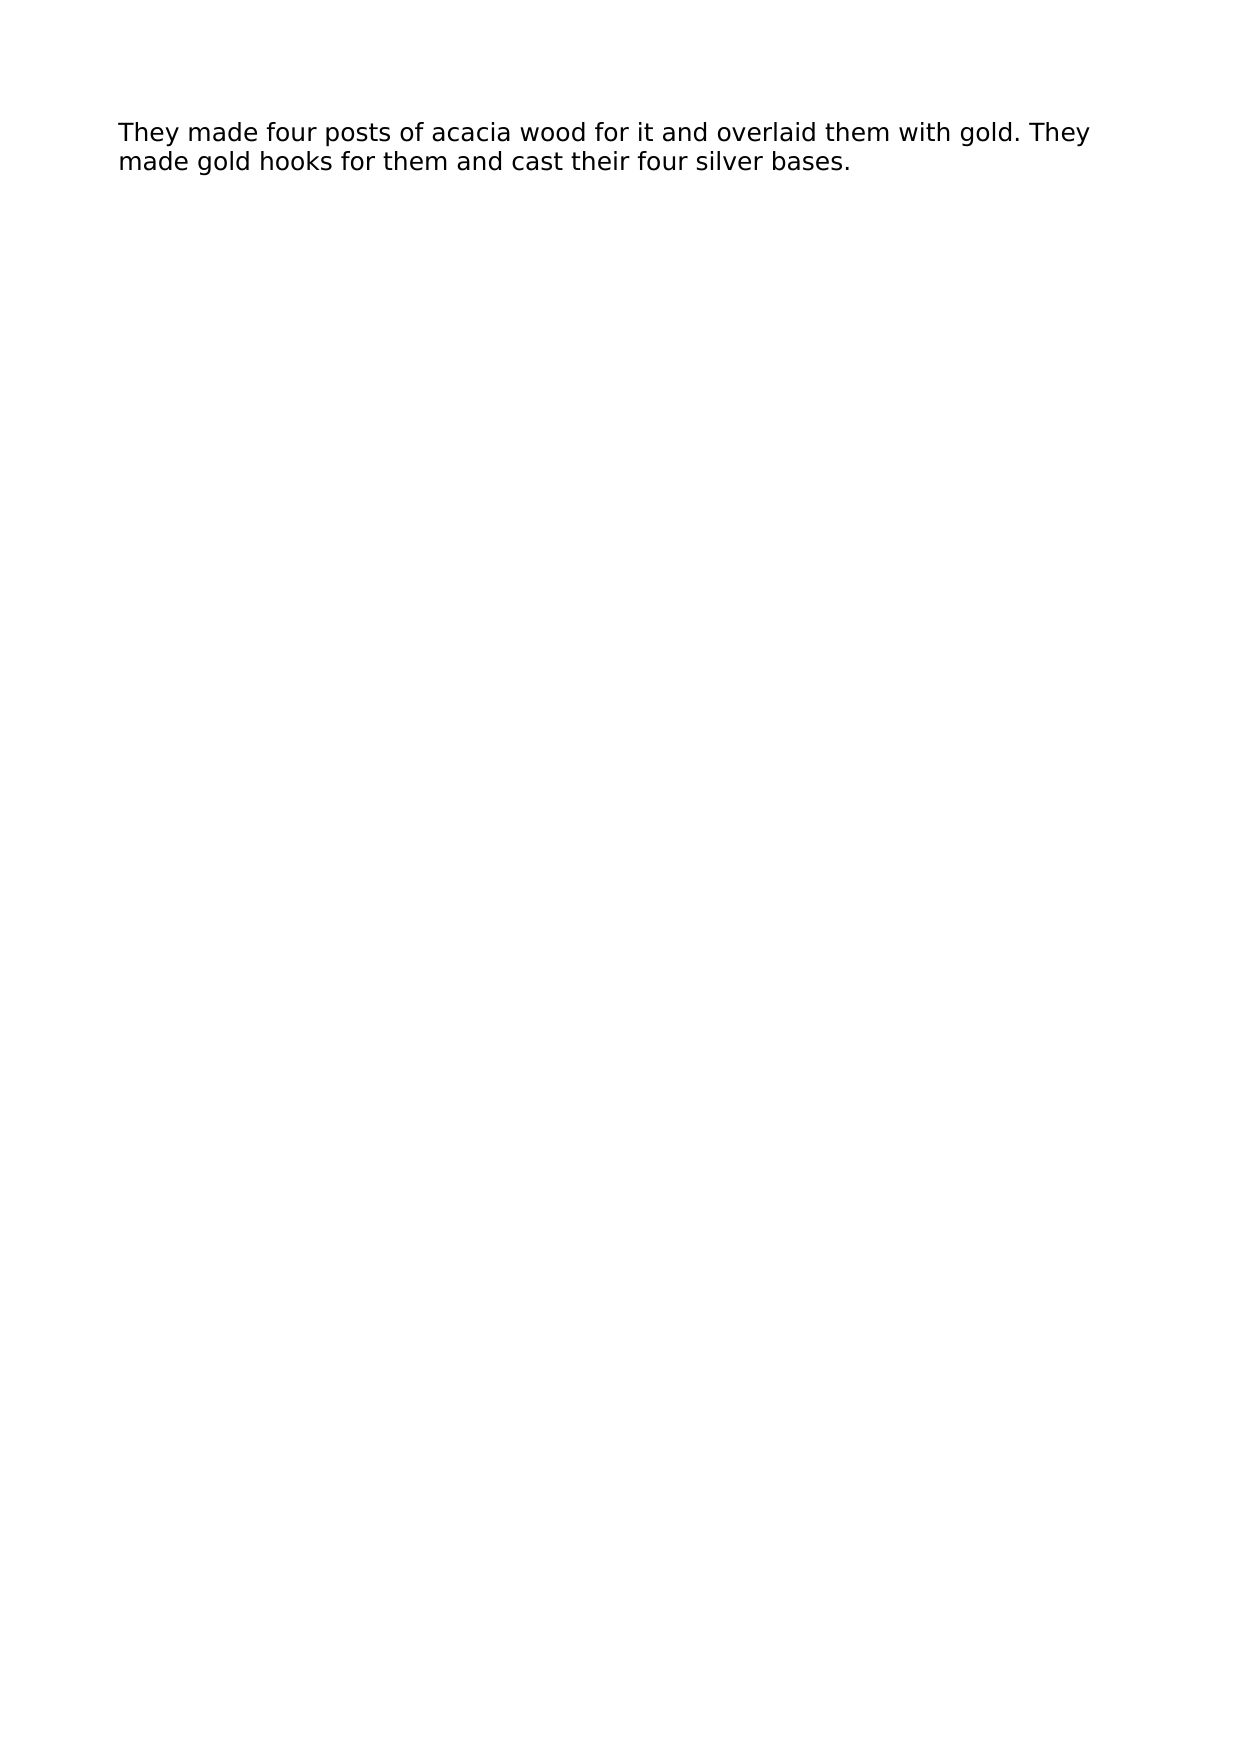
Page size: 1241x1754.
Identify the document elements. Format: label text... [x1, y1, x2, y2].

text They made four posts of acacia wood for it and overlaid them with gold. They made gold hooks for them and cast their four silver bases. [118, 118, 1122, 176]
